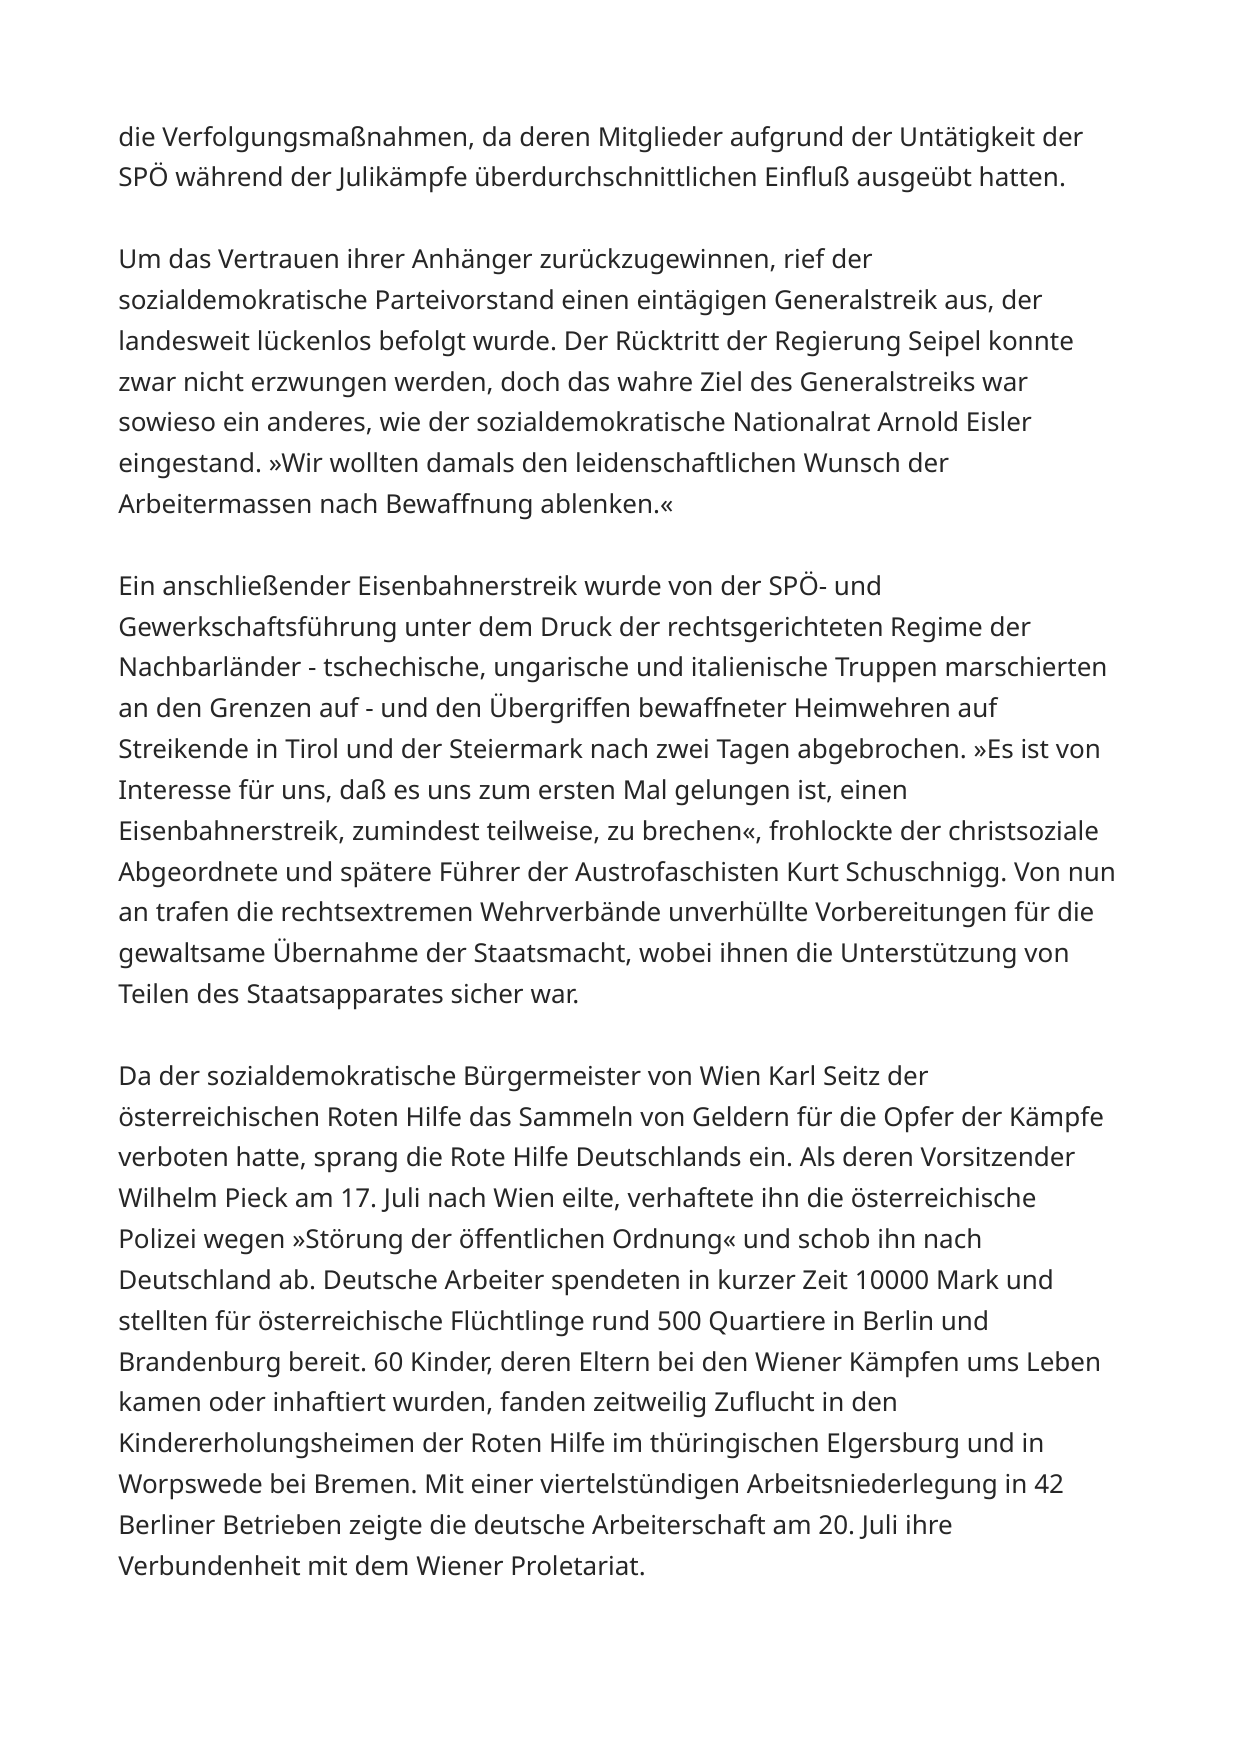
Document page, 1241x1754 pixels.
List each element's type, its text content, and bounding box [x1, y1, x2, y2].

text die Verfolgungsmaßnahmen, da deren Mitglieder aufgrund der Untätigkeit der SPÖ während der Julikämpfe überdurchschnittlichen Einfluß ausgeübt hatten. Um das Vertrauen ihrer Anhänger zurückzugewinnen, rief der sozialdemokratische Parteivorstand einen eintägigen Generalstreik aus, der landesweit lückenlos befolgt wurde. Der Rücktritt der Regierung Seipel konnte zwar nicht erzwungen werden, doch das wahre Ziel des Generalstreiks war sowieso ein anderes, wie der sozialdemokratische Nationalrat Arnold Eisler eingestand. »Wir wollten damals den leidenschaftlichen Wunsch der Arbeitermassen nach Bewaffnung ablenken.« Ein anschließender Eisenbahnerstreik wurde von der SPÖ- und Gewerkschaftsführung unter dem Druck der rechtsgerichteten Regime der Nachbarländer - tschechische, ungarische und italienische Truppen marschierten an den Grenzen auf - und den Übergriffen bewaffneter Heimwehren auf Streikende in Tirol und der Steiermark nach zwei Tagen abgebrochen. »Es ist von Interesse für uns, daß es uns zum ersten Mal gelungen ist, einen Eisenbahnerstreik, zumindest teilweise, zu brechen«, frohlockte der christsoziale Abgeordnete und spätere Führer der Austrofaschisten Kurt Schuschnigg. Von nun an trafen die rechtsextremen Wehrverbände unverhüllte Vorbereitungen für die gewaltsame Übernahme der Staatsmacht, wobei ihnen die Unterstützung von Teilen des Staatsapparates sicher war. Da der sozialdemokratische Bürgermeister von Wien Karl Seitz der österreichischen Roten Hilfe das Sammeln von Geldern für die Opfer der Kämpfe verboten hatte, sprang die Rote Hilfe Deutschlands ein. Als deren Vorsitzender Wilhelm Pieck am 17. Juli nach Wien eilte, verhaftete ihn die österreichische Polizei wegen »Störung der öffentlichen Ordnung« und schob ihn nach Deutschland ab. Deutsche Arbeiter spendeten in kurzer Zeit 10000 Mark und stellten für österreichische Flüchtlinge rund 500 Quartiere in Berlin und Brandenburg bereit. 60 Kinder, deren Eltern bei den Wiener Kämpfen ums Leben kamen oder inhaftiert wurden, fanden zeitweilig Zuflucht in den Kindererholungsheimen der Roten Hilfe im thüringischen Elgersburg und in Worpswede bei Bremen. Mit einer viertelstündigen Arbeitsniederlegung in 42 Berliner Betrieben zeigte die deutsche Arbeiterschaft am 20. Juli ihre Verbundenheit mit dem Wiener Proletariat. [118, 118, 1122, 1624]
